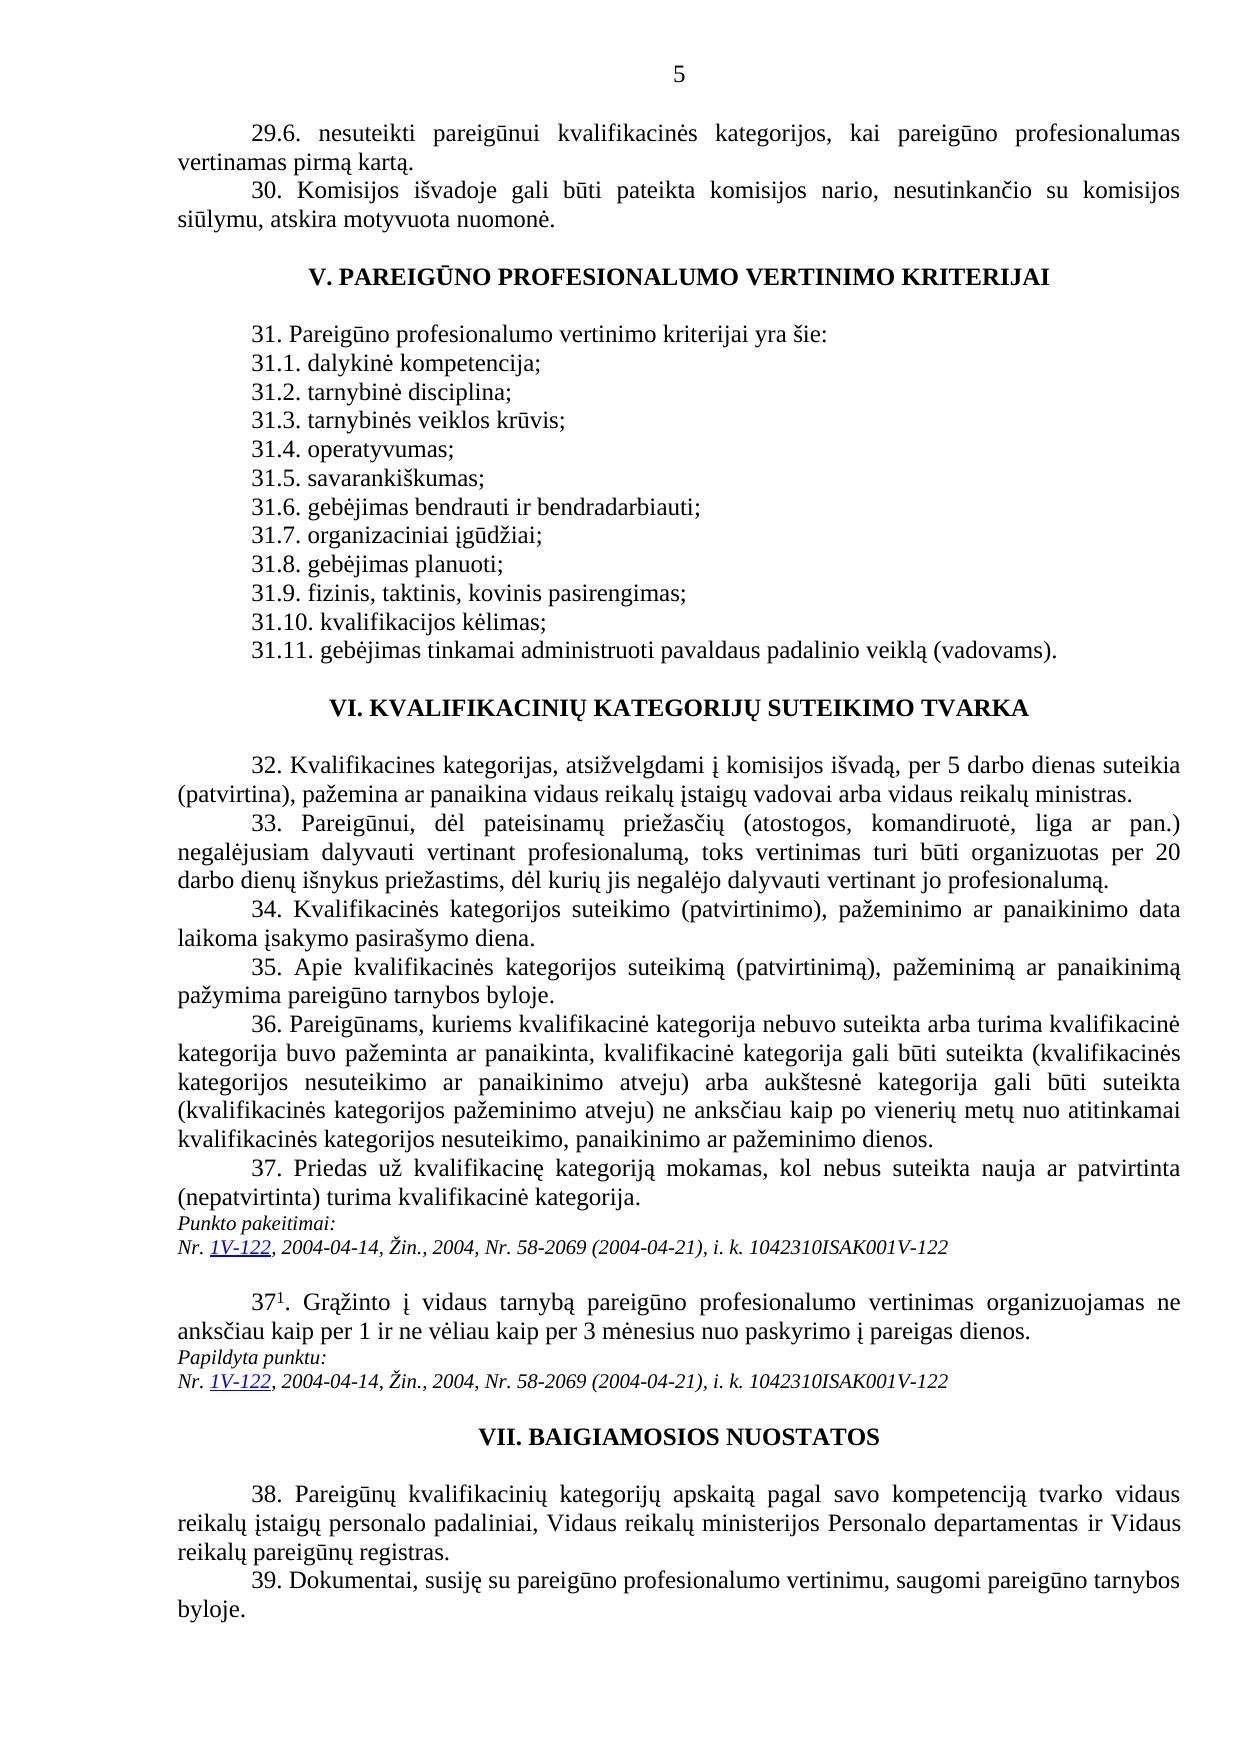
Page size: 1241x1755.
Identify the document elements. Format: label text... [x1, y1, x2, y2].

text 37. Priedas už kvalifikacinę kategoriją mokamas, kol nebus suteikta nauja ar patvirtinta (nepatvirtinta) turima kvalifikacinė kategorija. [177, 1153, 1181, 1211]
text 29.6. nesuteikti pareigūnui kvalifikacinės kategorijos, kai pareigūno profesionalumas vertinamas pirmą kartą. [177, 118, 1181, 176]
text 31.11. gebėjimas tinkamai administruoti pavaldaus padalinio veiklą (vadovams). [177, 636, 1181, 664]
text 38. Pareigūnų kvalifikacinių kategorijų apskaitą pagal savo kompetenciją tvarko vidaus reikalų įstaigų personalo padaliniai, Vidaus reikalų ministerijos Personalo departamentas ir Vidaus reikalų pareigūnų registras. [177, 1479, 1181, 1566]
text 31.10. kvalifikacijos kėlimas; [177, 607, 1181, 636]
text 31.9. fizinis, taktinis, kovinis pasirengimas; [177, 578, 1181, 607]
text VII. BAIGIAMOSIOS NUOSTATOS [177, 1422, 1181, 1451]
text Nr. 1V-122, 2004-04-14, Žin., 2004, Nr. 58-2069 (2004-04-21), i. k. 1042310ISAK001V-122 [177, 1369, 1181, 1393]
text 371. Grąžinto į vidaus tarnybą pareigūno profesionalumo vertinimas organizuojamas ne anksčiau kaip per 1 ir ne vėliau kaip per 3 mėnesius nuo paskyrimo į pareigas dienos. [177, 1287, 1181, 1345]
text 30. Komisijos išvadoje gali būti pateikta komisijos nario, nesutinkančio su komisijos siūlymu, atskira motyvuota nuomonė. [177, 176, 1181, 233]
text Nr. 1V-122, 2004-04-14, Žin., 2004, Nr. 58-2069 (2004-04-21), i. k. 1042310ISAK001V-122 [177, 1235, 1181, 1259]
text 36. Pareigūnams, kuriems kvalifikacinė kategorija nebuvo suteikta arba turima kvalifikacinė kategorija buvo pažeminta ar panaikinta, kvalifikacinė kategorija gali būti suteikta (kvalifikacinės kategorijos nesuteikimo ar panaikinimo atveju) arba aukštesnė kategorija gali būti suteikta (kvalifikacinės kategorijos pažeminimo atveju) ne anksčiau kaip po vienerių metų nuo atitinkamai kvalifikacinės kategorijos nesuteikimo, panaikinimo ar pažeminimo dienos. [177, 1009, 1181, 1153]
text 33. Pareigūnui, dėl pateisinamų priežasčių (atostogos, komandiruotė, liga ar pan.) negalėjusiam dalyvauti vertinant profesionalumą, toks vertinimas turi būti organizuotas per 20 darbo dienų išnykus priežastims, dėl kurių jis negalėjo dalyvauti vertinant jo profesionalumą. [177, 808, 1181, 894]
text V. PAREIGŪNO profesionalumo VERTINIMO KRITERIJAI [177, 262, 1181, 291]
text 31.7. organizaciniai įgūdžiai; [177, 521, 1181, 549]
text VI. KVALIFIKACINIŲ KATEGORIJŲ SUTEIKIMO TVARKA [177, 693, 1181, 722]
text 31.2. tarnybinė disciplina; [177, 377, 1181, 406]
text 39. Dokumentai, susiję su pareigūno profesionalumo vertinimu, saugomi pareigūno tarnybos byloje. [177, 1566, 1181, 1623]
text 35. Apie kvalifikacinės kategorijos suteikimą (patvirtinimą), pažeminimą ar panaikinimą pažymima pareigūno tarnybos byloje. [177, 952, 1181, 1009]
text 31.1. dalykinė kompetencija; [177, 348, 1181, 377]
text Punkto pakeitimai: [177, 1211, 1181, 1235]
text 31.4. operatyvumas; [177, 434, 1181, 463]
text 31.5. savarankiškumas; [177, 463, 1181, 492]
text 31.6. gebėjimas bendrauti ir bendradarbiauti; [177, 492, 1181, 521]
text 34. Kvalifikacinės kategorijos suteikimo (patvirtinimo), pažeminimo ar panaikinimo data laikoma įsakymo pasirašymo diena. [177, 894, 1181, 952]
text 31.3. tarnybinės veiklos krūvis; [177, 406, 1181, 434]
text 31. Pareigūno profesionalumo vertinimo kriterijai yra šie: [177, 319, 1181, 348]
text Papildyta punktu: [177, 1345, 1181, 1369]
text 32. Kvalifikacines kategorijas, atsižvelgdami į komisijos išvadą, per 5 darbo dienas suteikia (patvirtina), pažemina ar panaikina vidaus reikalų įstaigų vadovai arba vidaus reikalų ministras. [177, 751, 1181, 808]
text 31.8. gebėjimas planuoti; [177, 549, 1181, 578]
